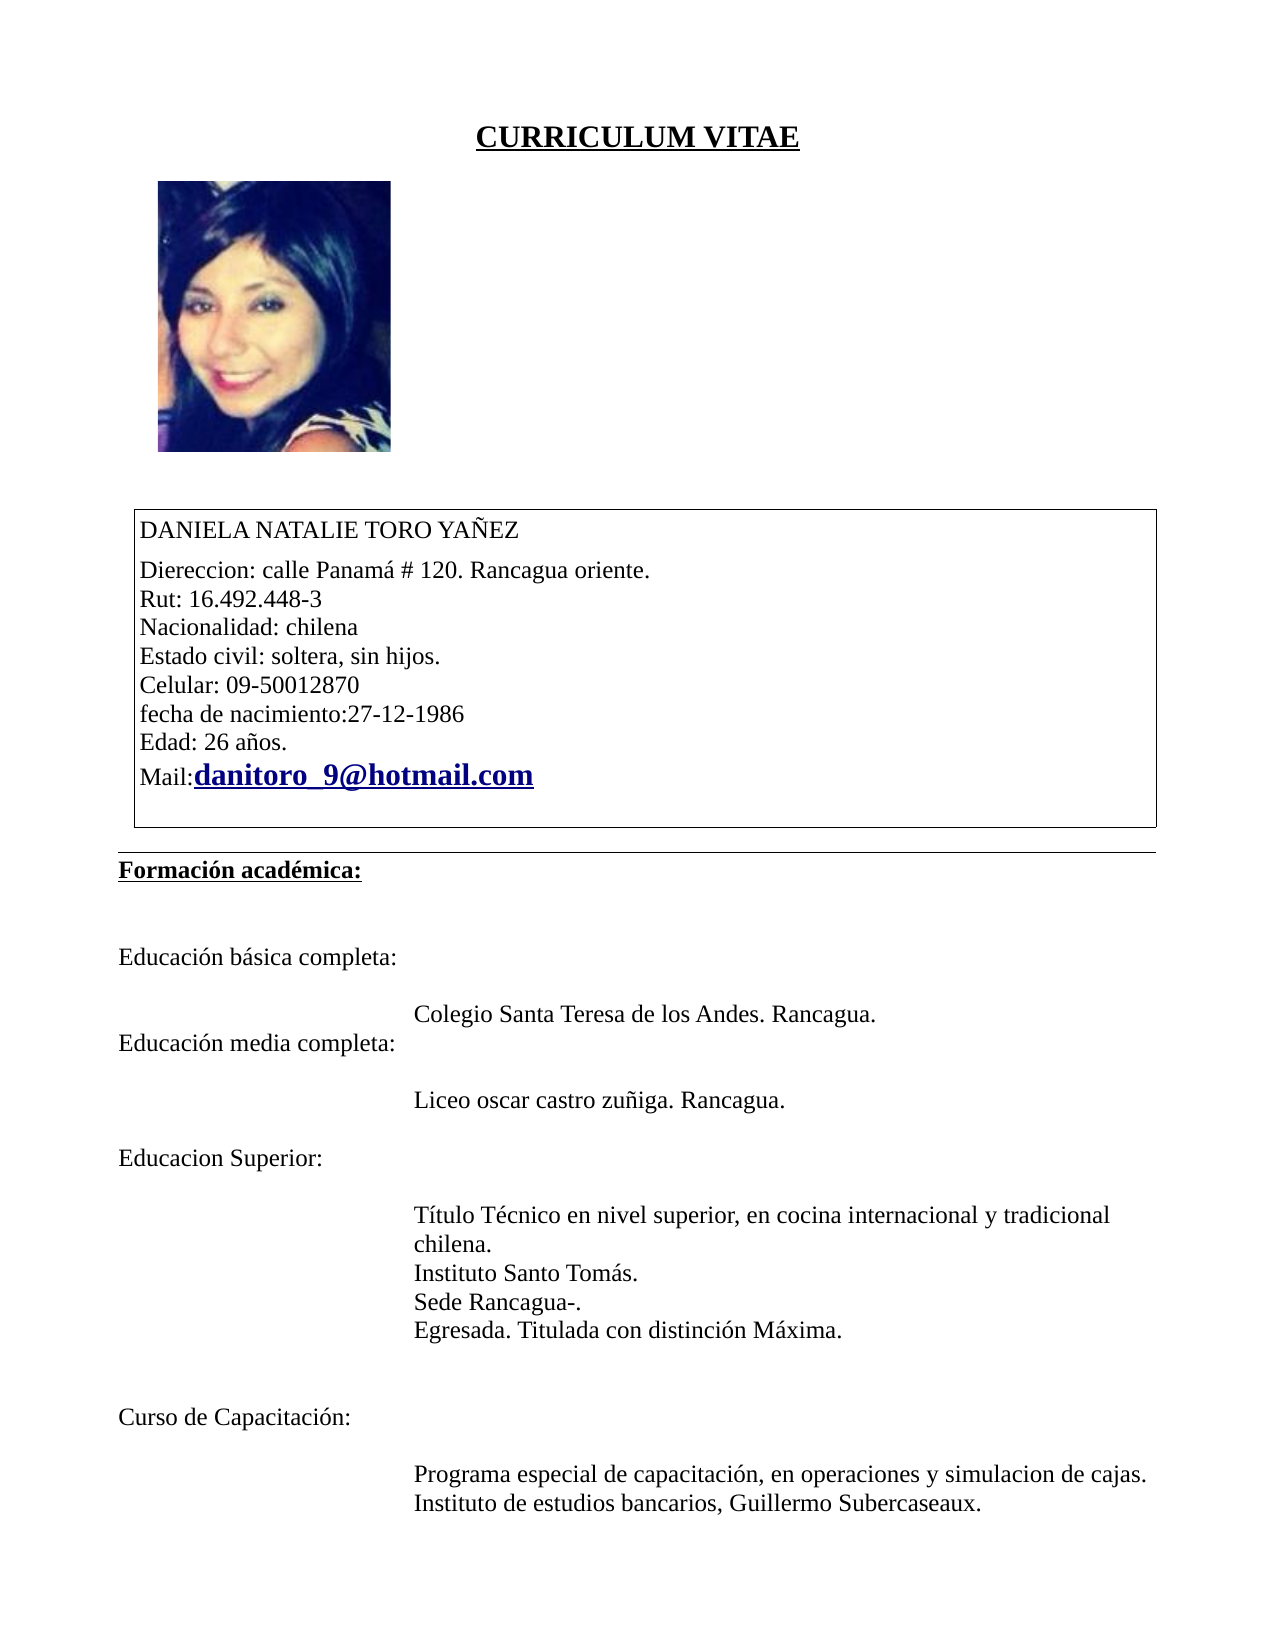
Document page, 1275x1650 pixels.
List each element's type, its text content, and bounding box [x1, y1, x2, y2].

text Liceo oscar castro zuñiga. Rancagua. [118, 1086, 1157, 1114]
picture [157, 181, 391, 452]
text Educación básica completa: [118, 942, 1157, 971]
text Instituto Santo Tomás. [118, 1258, 1157, 1287]
text Educacion Superior: [118, 1143, 1157, 1172]
text Programa especial de capacitación, en operaciones y simulacion de cajas. [118, 1459, 1157, 1488]
text Curso de Capacitación: [118, 1402, 1157, 1431]
text Título Técnico en nivel superior, en cocina internacional y tradicional chilena. [118, 1201, 1157, 1258]
table_header DANIELA NATALIE TORO YAÑEZ [135, 510, 1156, 549]
text Instituto de estudios bancarios, Guillermo Subercaseaux. [118, 1488, 1157, 1517]
text Egresada. Titulada con distinción Máxima. [118, 1316, 1157, 1344]
text Formación académica: [118, 856, 1157, 884]
text CURRICULUM VITAE [118, 118, 1157, 154]
table_cell Diereccion: calle Panamá # 120. Rancagua oriente. Rut: 16.492.448-3 Nacionalidad: chilena Estado civil: soltera, sin hijos. Celular: 09-50012870 fecha de nacimiento:27-12-1986 Edad: 26 años. Mail:danitoro_9@hotmail.com [135, 549, 1156, 827]
text Educación media completa: [118, 1028, 1157, 1057]
text Colegio Santa Teresa de los Andes. Rancagua. [118, 999, 1157, 1028]
text Sede Rancagua-. [118, 1287, 1157, 1316]
